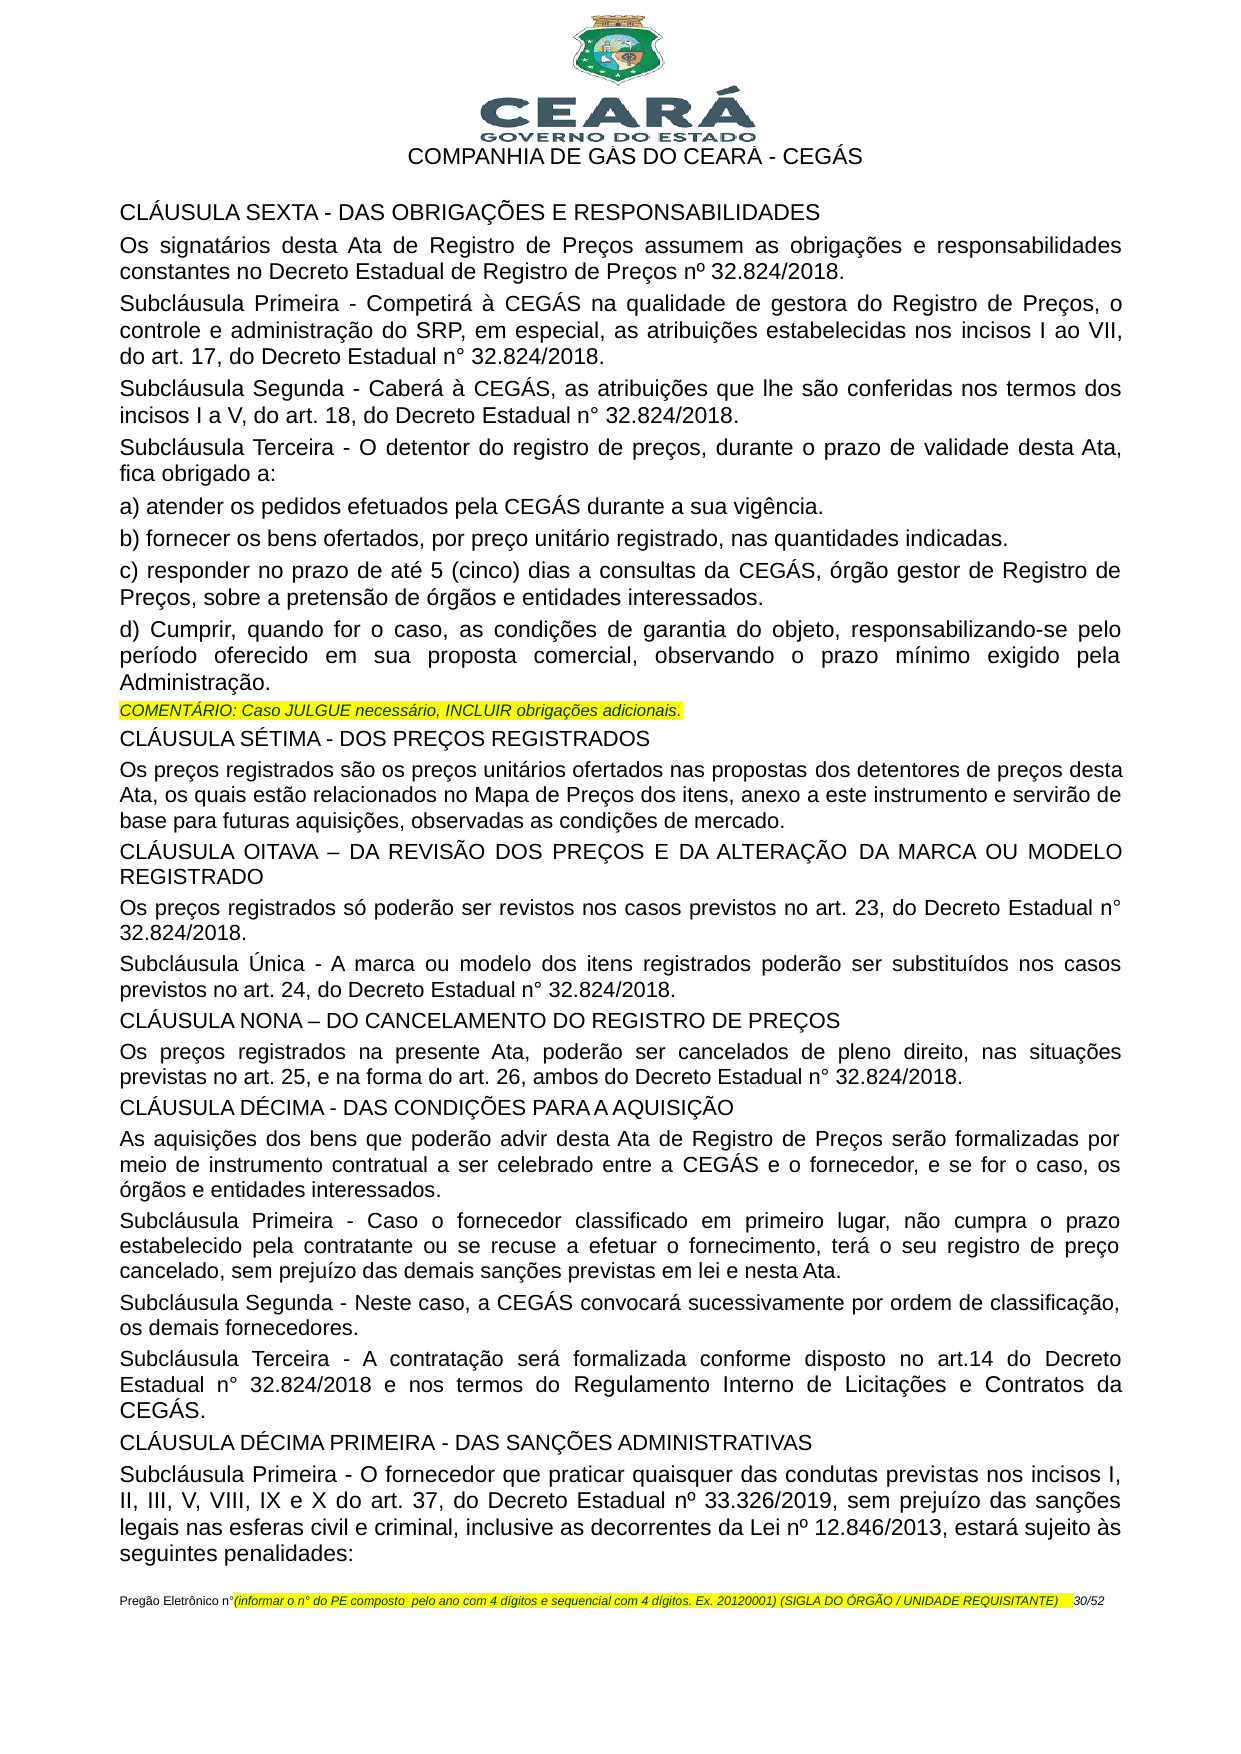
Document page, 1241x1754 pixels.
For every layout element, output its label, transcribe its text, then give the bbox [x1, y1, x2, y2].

text CLÁUSULA DÉCIMA PRIMEIRA - DAS SANÇÕES ADMINISTRATIVAS [119, 1430, 1123, 1455]
text d) Cumprir, quando for o caso, as condições de garantia do objeto, responsabilizando-se pelo período oferecido em sua proposta comercial, observando o prazo mínimo exigido pela Administração. [119, 616, 1121, 695]
text Subcláusula Segunda - Neste caso, a CEGÁS convocará sucessivamente por ordem de classificação, os demais fornecedores. [119, 1289, 1121, 1340]
text Os preços registrados são os preços unitários ofertados nas propostas dos detentores de preços desta Ata, os quais estão relacionados no Mapa de Preços dos itens, anexo a este instrumento e servirão de base para futuras aquisições, observadas as condições de mercado. [119, 757, 1123, 833]
picture [454, 10, 783, 146]
text CLÁUSULA OITAVA – DA REVISÃO DOS PREÇOS E DA ALTERAÇÃO DA MARCA OU MODELO REGISTRADO [119, 839, 1123, 889]
text Subcláusula Terceira - O detentor do registro de preços, durante o prazo de validade desta Ata, fica obrigado a: [119, 434, 1123, 487]
text c) responder no prazo de até 5 (cinco) dias a consultas da CEGÁS, órgão gestor de Registro de Preços, sobre a pretensão de órgãos e entidades interessados. [119, 557, 1121, 610]
text Subcláusula Primeira - O fornecedor que praticar quaisquer das condutas previstas nos incisos I, II, III, V, VIII, IX e X do art. 37, do Decreto Estadual nº 33.326/2019, sem prejuízo das sanções legais nas esferas civil e criminal, inclusive as decorrentes da Lei nº 12.846/2013, estará sujeito às seguintes penalidades: [119, 1461, 1121, 1566]
text COMENTÁRIO: Caso JULGUE necessário, INCLUIR obrigações adicionais. [119, 701, 1121, 720]
subtitle CLÁUSULA NONA – DO CANCELAMENTO DO REGISTRO DE PREÇOS [119, 1008, 1121, 1033]
text Subcláusula Terceira - A contratação será formalizada conforme disposto no art.14 do Decreto Estadual n° 32.824/2018 e nos termos do Regulamento Interno de Licitações e Contratos da CEGÁS. [119, 1346, 1123, 1424]
text Subcláusula Segunda - Caberá à CEGÁS, as atribuições que lhe são conferidas nos termos dos incisos I a V, do art. 18, do Decreto Estadual n° 32.824/2018. [119, 375, 1123, 428]
text a) atender os pedidos efetuados pela CEGÁS durante a sua vigência. [119, 493, 1123, 519]
text As aquisições dos bens que poderão advir desta Ata de Registro de Preços serão formalizadas por meio de instrumento contratual a ser celebrado entre a CEGÁS e o fornecedor, e se for o caso, os órgãos e entidades interessados. [119, 1126, 1121, 1202]
text b) fornecer os bens ofertados, por preço unitário registrado, nas quantidades indicadas. [119, 525, 1123, 551]
text CLÁUSULA SÉTIMA - DOS PREÇOS REGISTRADOS [119, 726, 1123, 751]
text Subcláusula Única - A marca ou modelo dos itens registrados poderão ser substituídos nos casos previstos no art. 24, do Decreto Estadual n° 32.824/2018. [119, 951, 1123, 1002]
text Os signatários desta Ata de Registro de Preços assumem as obrigações e responsabilidades constantes no Decreto Estadual de Registro de Preços nº 32.824/2018. [119, 232, 1123, 284]
text Subcláusula Primeira - Caso o fornecedor classificado em primeiro lugar, não cumpra o prazo estabelecido pela contratante ou se recuse a efetuar o fornecimento, terá o seu registro de preço cancelado, sem prejuízo das demais sanções previstas em lei e nesta Ata. [119, 1208, 1121, 1283]
text CLÁUSULA SEXTA - DAS OBRIGAÇÕES E RESPONSABILIDADES [119, 199, 1123, 226]
text CLÁUSULA DÉCIMA - DAS CONDIÇÕES PARA A AQUISIÇÃO [119, 1095, 1121, 1120]
text Os preços registrados na presente Ata, poderão ser cancelados de pleno direito, nas situações previstas no art. 25, e na forma do art. 26, ambos do Decreto Estadual n° 32.824/2018. [119, 1039, 1123, 1089]
text Os preços registrados só poderão ser revistos nos casos previstos no art. 23, do Decreto Estadual n° 32.824/2018. [119, 895, 1123, 945]
text Subcláusula Primeira - Competirá à CEGÁS na qualidade de gestora do Registro de Preços, o controle e administração do SRP, em especial, as atribuições estabelecidas nos incisos I ao VII, do art. 17, do Decreto Estadual n° 32.824/2018. [119, 290, 1123, 369]
